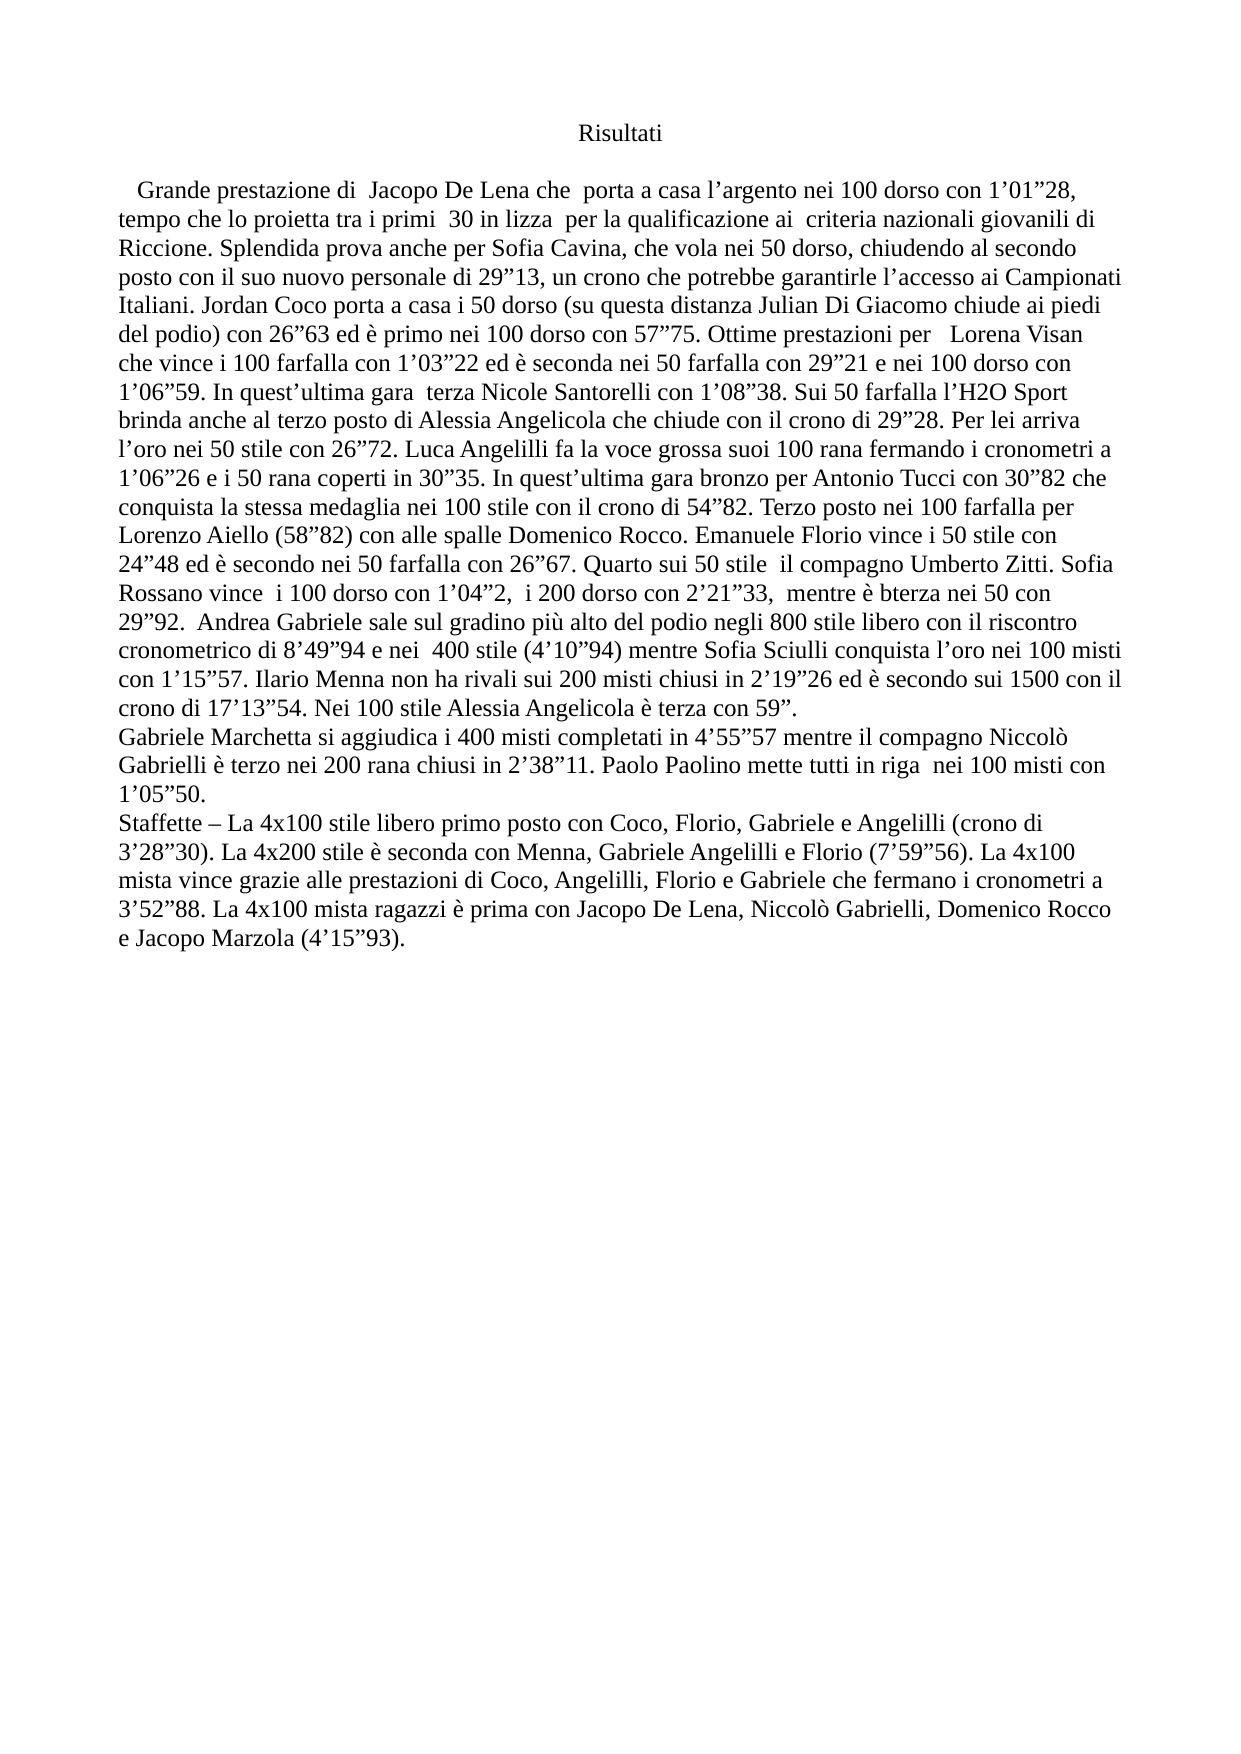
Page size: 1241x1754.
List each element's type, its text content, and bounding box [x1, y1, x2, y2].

text Risultati [118, 118, 1122, 147]
text Staffette – La 4x100 stile libero primo posto con Coco, Florio, Gabriele e Angelilli (crono di 3’28”30). La 4x200 stile è seconda con Menna, Gabriele Angelilli e Florio (7’59”56). La 4x100 mista vince grazie alle prestazioni di Coco, Angelilli, Florio e Gabriele che fermano i cronometri a 3’52”88. La 4x100 mista ragazzi è prima con Jacopo De Lena, Niccolò Gabrielli, Domenico Rocco e Jacopo Marzola (4’15”93). [118, 808, 1122, 952]
text Grande prestazione di Jacopo De Lena che porta a casa l’argento nei 100 dorso con 1’01”28, tempo che lo proietta tra i primi 30 in lizza per la qualificazione ai criteria nazionali giovanili di Riccione. Splendida prova anche per Sofia Cavina, che vola nei 50 dorso, chiudendo al secondo posto con il suo nuovo personale di 29”13, un crono che potrebbe garantirle l’accesso ai Campionati Italiani. Jordan Coco porta a casa i 50 dorso (su questa distanza Julian Di Giacomo chiude ai piedi del podio) con 26”63 ed è primo nei 100 dorso con 57”75. Ottime prestazioni per Lorena Visan che vince i 100 farfalla con 1’03”22 ed è seconda nei 50 farfalla con 29”21 e nei 100 dorso con 1’06”59. In quest’ultima gara terza Nicole Santorelli con 1’08”38. Sui 50 farfalla l’H2O Sport brinda anche al terzo posto di Alessia Angelicola che chiude con il crono di 29”28. Per lei arriva l’oro nei 50 stile con 26”72. Luca Angelilli fa la voce grossa suoi 100 rana fermando i cronometri a 1’06”26 e i 50 rana coperti in 30”35. In quest’ultima gara bronzo per Antonio Tucci con 30”82 che conquista la stessa medaglia nei 100 stile con il crono di 54”82. Terzo posto nei 100 farfalla per Lorenzo Aiello (58”82) con alle spalle Domenico Rocco. Emanuele Florio vince i 50 stile con 24”48 ed è secondo nei 50 farfalla con 26”67. Quarto sui 50 stile il compagno Umberto Zitti. Sofia Rossano vince i 100 dorso con 1’04”2, i 200 dorso con 2’21”33, mentre è bterza nei 50 con 29”92. Andrea Gabriele sale sul gradino più alto del podio negli 800 stile libero con il riscontro cronometrico di 8’49”94 e nei 400 stile (4’10”94) mentre Sofia Sciulli conquista l’oro nei 100 misti con 1’15”57. Ilario Menna non ha rivali sui 200 misti chiusi in 2’19”26 ed è secondo sui 1500 con il crono di 17’13”54. Nei 100 stile Alessia Angelicola è terza con 59”. [118, 176, 1122, 722]
text Gabriele Marchetta si aggiudica i 400 misti completati in 4’55”57 mentre il compagno Niccolò Gabrielli è terzo nei 200 rana chiusi in 2’38”11. Paolo Paolino mette tutti in riga nei 100 misti con 1’05”50. [118, 722, 1122, 808]
